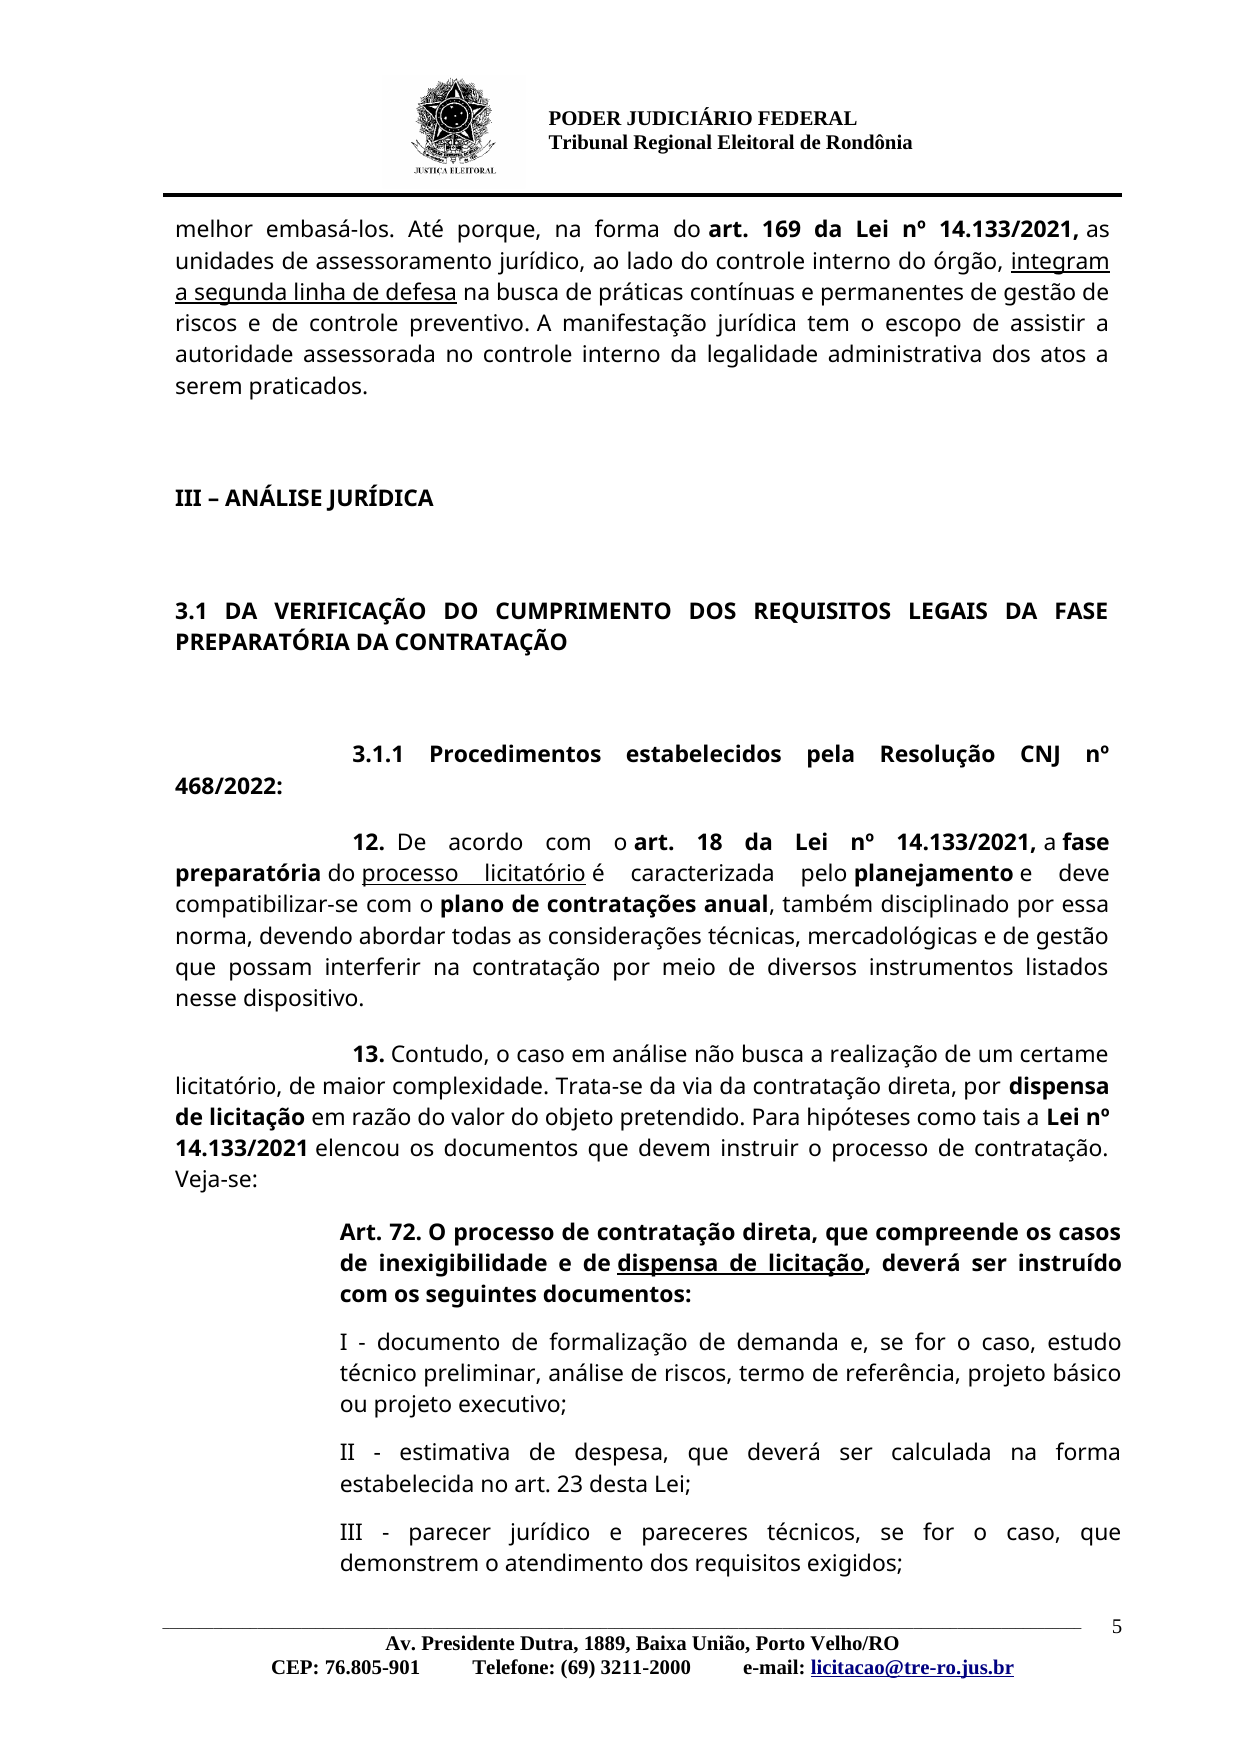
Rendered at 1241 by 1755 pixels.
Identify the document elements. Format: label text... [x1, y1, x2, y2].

text III - parecer jurídico e pareceres técnicos, se for o caso, que demonstrem o atendimento dos requisitos exigidos; [339, 1515, 1122, 1578]
text melhor embasá-los. Até porque, na forma do art. 169 da Lei nº 14.133/2021, as unidades de assessoramento jurídico, ao lado do controle interno do órgão, integram a segunda linha de defesa na busca de práticas contínuas e permanentes de gestão de riscos e de controle preventivo. A manifestação jurídica tem o escopo de assistir a autoridade assessorada no controle interno da legalidade administrativa dos atos a serem praticados. [175, 213, 1110, 401]
text 3.1.1 Procedimentos estabelecidos pela Resolução CNJ nº 468/2022: [175, 738, 1110, 801]
text 3.1 DA VERIFICAÇÃO DO CUMPRIMENTO DOS REQUISITOS LEGAIS DA FASE PREPARATÓRIA DA CONTRATAÇÃO [175, 594, 1110, 657]
text I - documento de formalização de demanda e, se for o caso, estudo técnico preliminar, análise de riscos, termo de referência, projeto básico ou projeto executivo; [339, 1326, 1122, 1419]
text II - estimativa de despesa, que deverá ser calculada na forma estabelecida no art. 23 desta Lei; [339, 1436, 1122, 1499]
text 13. Contudo, o caso em análise não busca a realização de um certame licitatório, de maior complexidade. Trata-se da via da contratação direta, por dispensa de licitação em razão do valor do objeto pretendido. Para hipóteses como tais a Lei nº 14.133/2021 elencou os documentos que devem instruir o processo de contratação. Veja-se: [175, 1038, 1110, 1194]
text Art. 72. O processo de contratação direta, que compreende os casos de inexigibilidade e de dispensa de licitação, deverá ser instruído com os seguintes documentos: [339, 1215, 1122, 1309]
text 12. De acordo com o art. 18 da Lei nº 14.133/2021, a fase preparatória do processo licitatório é caracterizada pelo planejamento e deve compatibilizar-se com o plano de contratações anual, também disciplinado por essa norma, devendo abordar todas as considerações técnicas, mercadológicas e de gestão que possam interferir na contratação por meio de diversos instrumentos listados nesse dispositivo. [175, 826, 1110, 1013]
text III – ANÁLISE JURÍDICA [175, 482, 1110, 513]
